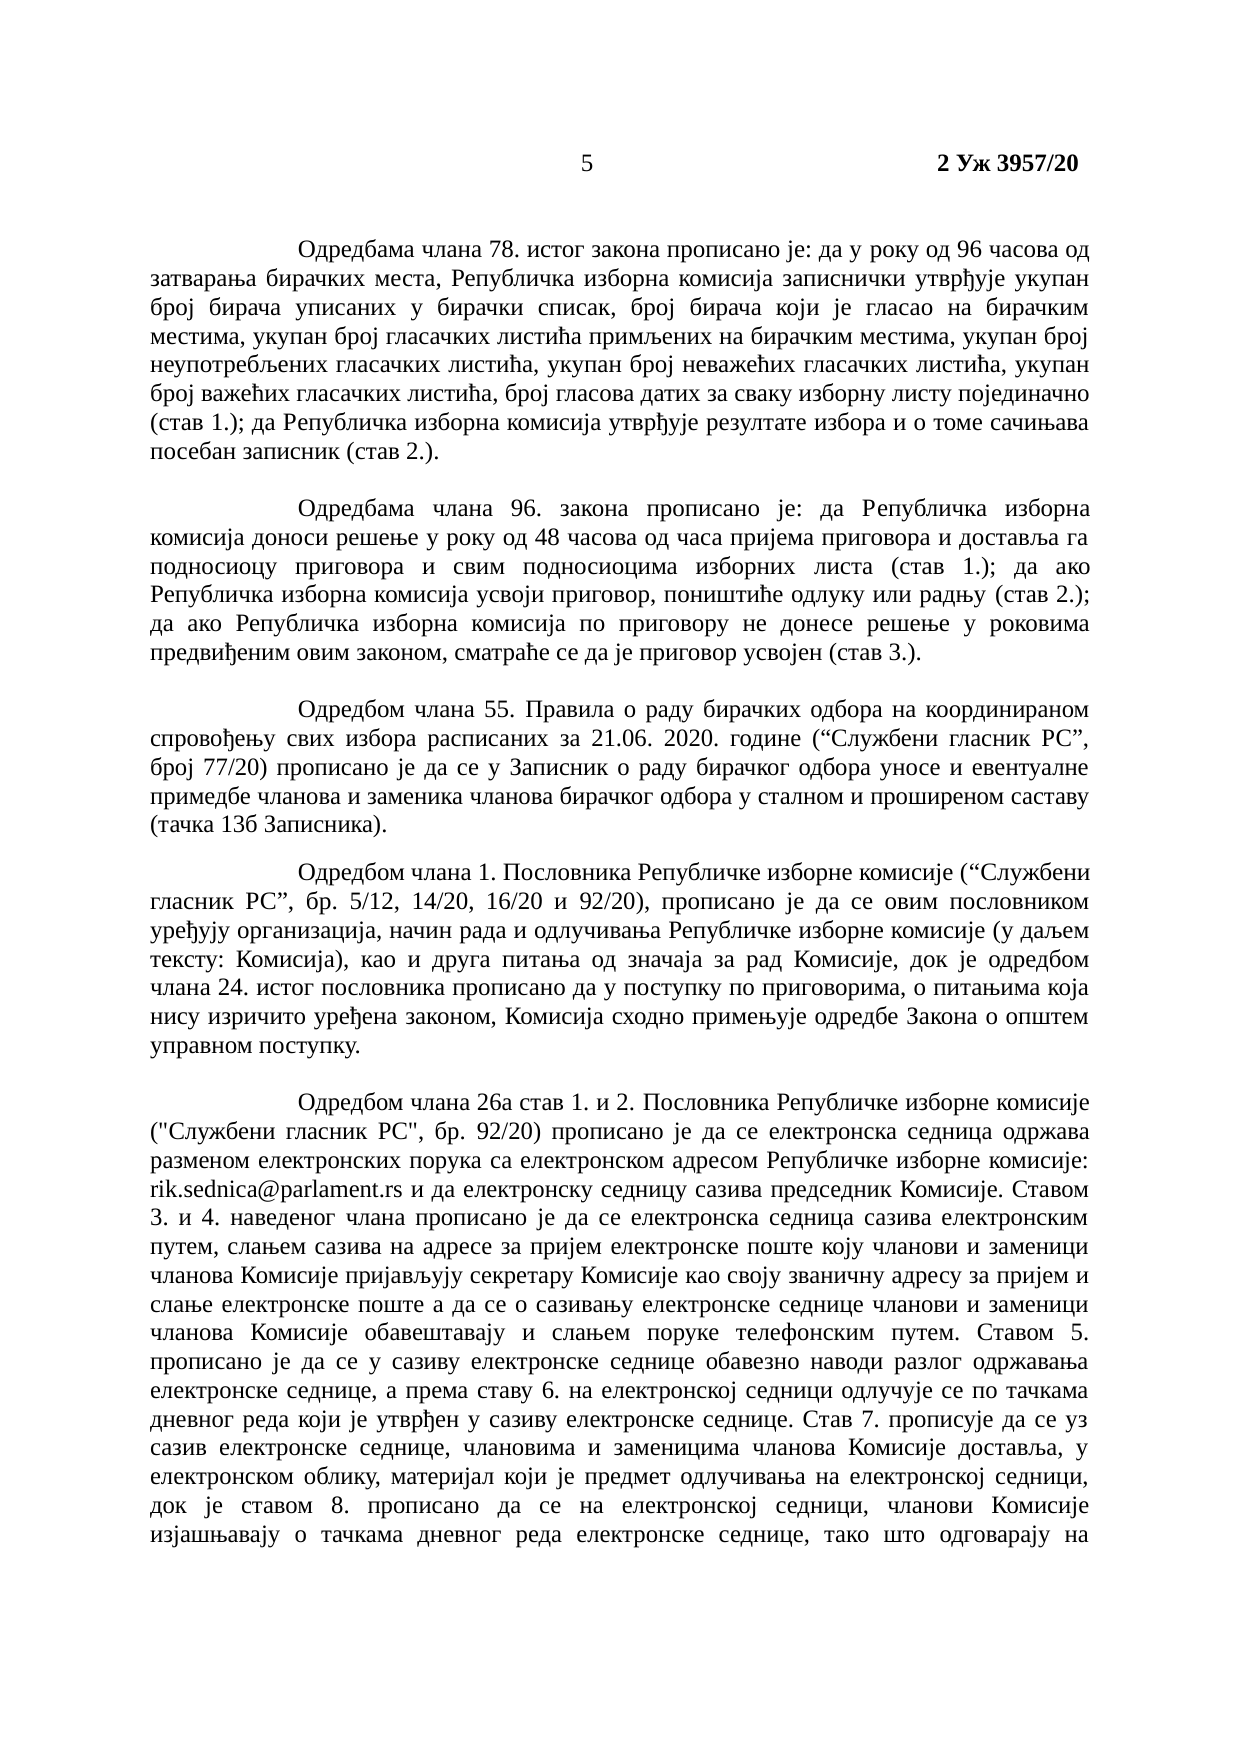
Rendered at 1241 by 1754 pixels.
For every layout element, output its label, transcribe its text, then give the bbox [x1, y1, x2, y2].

text Одредбом члана 55. Правила о раду бирачких одбора на координираном спровођењу свих избора расписаних за 21.06. 2020. године (“Службени гласник РС”, број 77/20) прописано је да се у Записник о раду бирачког одбора уносе и евентуалне примедбе чланова и заменика чланова бирачког одбора у сталном и проширеном саставу (тачка 13б Записника). [150, 694, 1090, 838]
text Одредбом члана 26а став 1. и 2. Пословника Републичке изборне комисије ("Службени гласник РС", бр. 92/20) прописано је да се електронска седница одржава разменом електронских порука са електронском адресом Републичке изборне комисије: rik.sednica@parlament.rs и да електронску седницу сазива председник Комисије. Ставом 3. и 4. наведеног члана прописано је да се електронска седница сазива електронским путем, слањем сазива на адресе за пријем електронске поште коју чланови и заменици чланова Комисије пријављују секретару Комисије као своју званичну адресу за пријем и слање електронске поште а да се о сазивању електронске седнице чланови и заменици чланова Комисије обавештавају и слањем поруке телефонским путем. Ставом 5. прописано је да се у сазиву електронске седнице обавезно наводи разлог одржавања електронске седнице, а према ставу 6. на електронској седници одлучује се по тачкама дневног реда који је утврђен у сазиву електронске седнице. Став 7. прописује да се уз сазив електронске седнице, члановима и заменицима чланова Комисије доставља, у електронском облику, материјал који је предмет одлучивања на електронској седници, док је ставом 8. прописано да се на електронској седници, чланови Комисије изјашњавају о тачкама дневног реда електронске седнице, тако што одговарају на [150, 1087, 1090, 1547]
text Одредбама члана 78. истог закона прописано је: да у року од 96 часова од затварања бирачких места, Републичка изборна комисија записнички утврђује укупан број бирача уписаних у бирачки списак, број бирача који је гласао на бирачким местима, укупан број гласачких листића примљених на бирачким местима, укупан број неупотребљених гласачких листића, укупан број неважећих гласачких листића, укупан број важећих гласачких листића, број гласова датих за сваку изборну листу појединачно (став 1.); да Републичка изборна комисија утврђује резултате избора и о томе сачињава посебан записник (став 2.). [150, 206, 1090, 464]
text Одредбама члана 96. закона прописано је: да Републичка изборна комисија доноси решење у року од 48 часова од часа пријема приговора и доставља га подносиоцу приговора и свим подносиоцима изборних листа (став 1.); да ако Републичка изборна комисија усвоји приговор, поништиће одлуку или радњу (став 2.); да ако Републичка изборна комисија по приговору не донесе решење у роковима предвиђеним овим законом, сматраће се да је приговор усвојен (став 3.). [150, 493, 1090, 666]
text Одредбом члана 1. Пословника Републичке изборне комисије (“Службени гласник РС”, бр. 5/12, 14/20, 16/20 и 92/20), прописано је да се овим пословником уређују организација, начин рада и одлучивања Републичке изборне комисије (у даљем тексту: Комисија), као и друга питања од значаја за рад Комисије, док је одредбом члана 24. истог пословника прописано да у поступку по приговорима, о питањима која нису изричито уређена законом, Комисија сходно примењује одредбе Закона о општем управном поступку. [150, 857, 1090, 1059]
